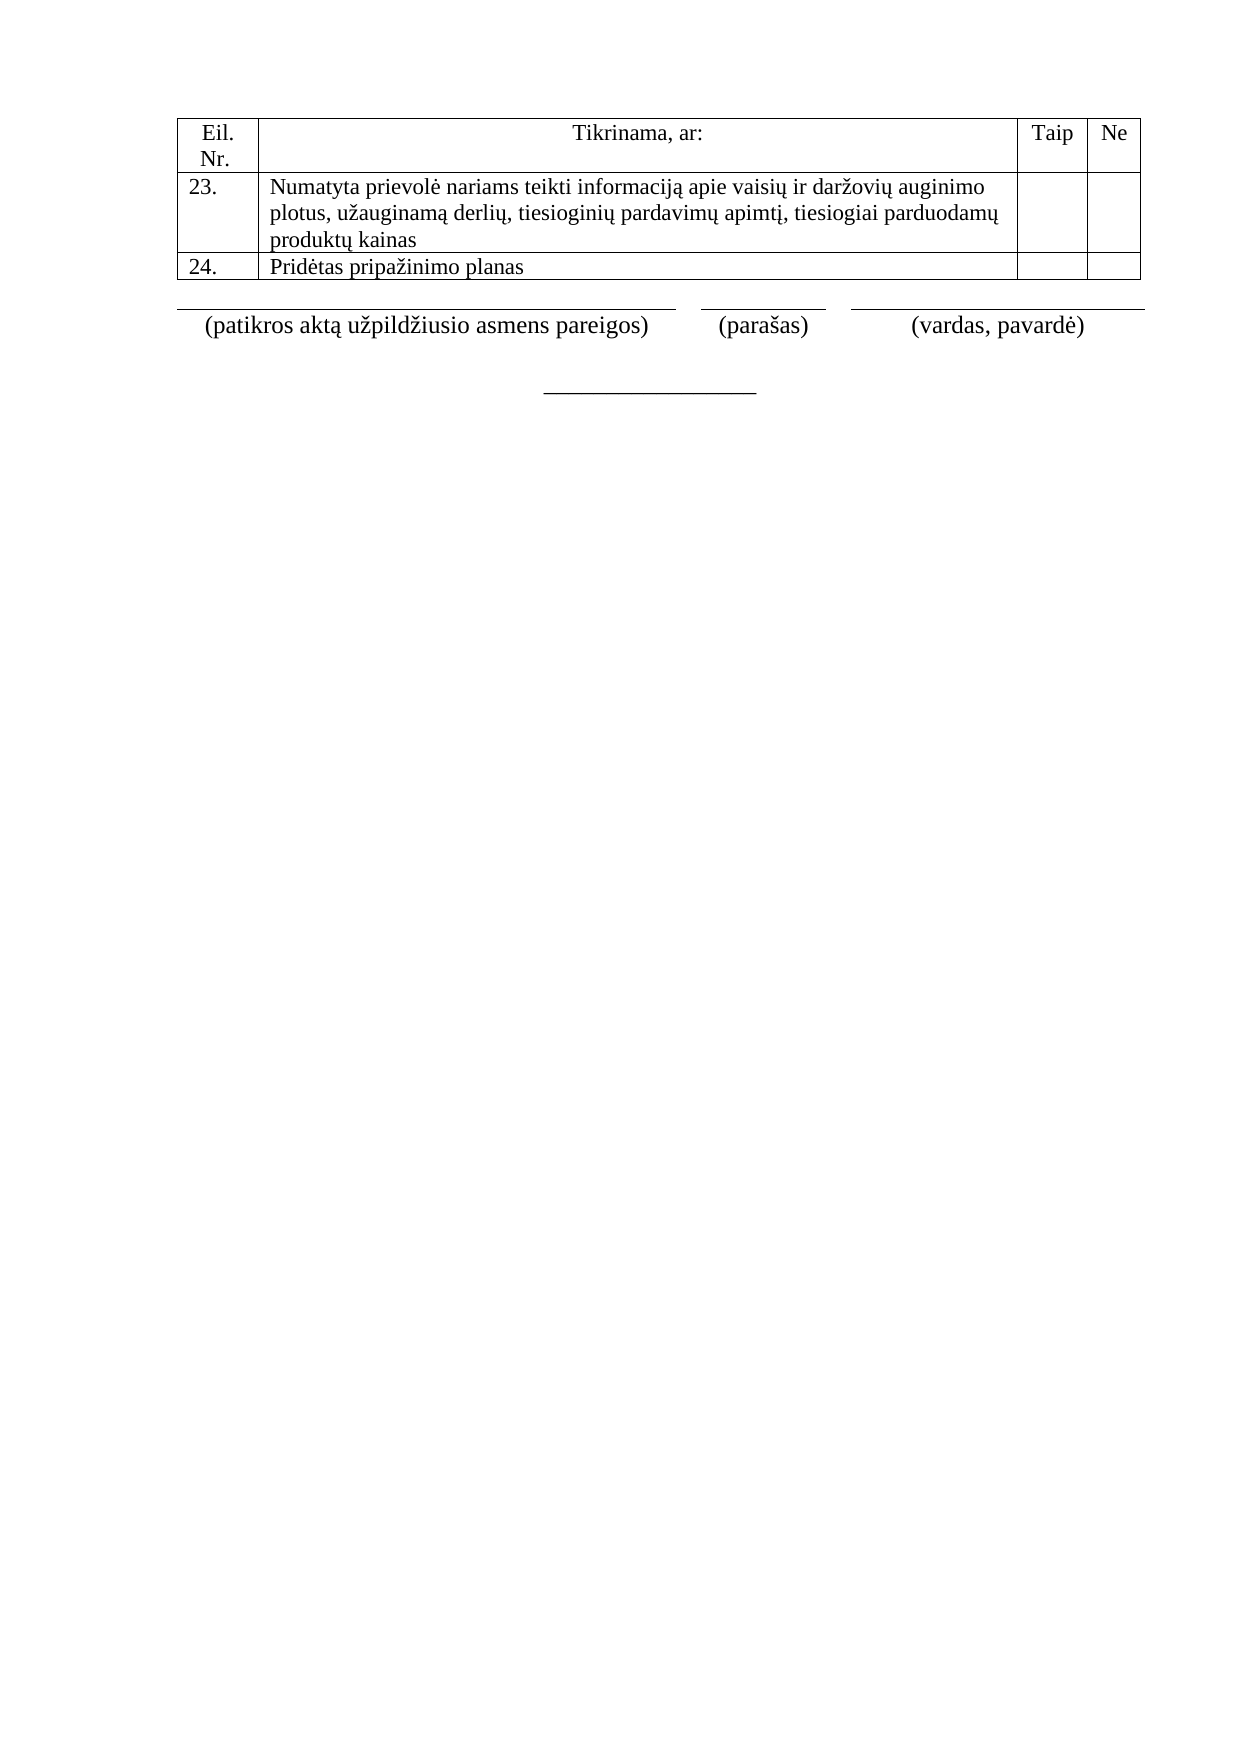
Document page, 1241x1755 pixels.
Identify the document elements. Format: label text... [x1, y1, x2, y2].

table_cell [1018, 173, 1087, 252]
table_cell 24. [178, 253, 258, 279]
table_cell 23. [178, 173, 258, 252]
table_header (parašas) [701, 310, 826, 339]
table_cell Pridėtas pripažinimo planas [259, 253, 1017, 279]
table_header (vardas, pavardė) [851, 310, 1144, 339]
table_cell [1088, 173, 1140, 252]
table_header (patikros aktą užpildžiusio asmens pareigos) [177, 310, 676, 339]
table_header Eil. Nr. [178, 119, 258, 172]
table_header Taip [1018, 119, 1087, 172]
table_header [676, 309, 701, 339]
table_cell Numatyta prievolė nariams teikti informaciją apie vaisių ir daržovių auginimo plotus, užauginamą derlių, tiesioginių pardavimų apimtį, tiesiogiai parduodamų produktų kainas [259, 173, 1017, 252]
table_header Tikrinama, ar: [259, 119, 1017, 172]
text _________________ [177, 368, 1122, 396]
table_header [826, 309, 851, 339]
table_cell [1018, 253, 1087, 279]
table_header Ne [1088, 119, 1140, 172]
table_cell [1088, 253, 1140, 279]
